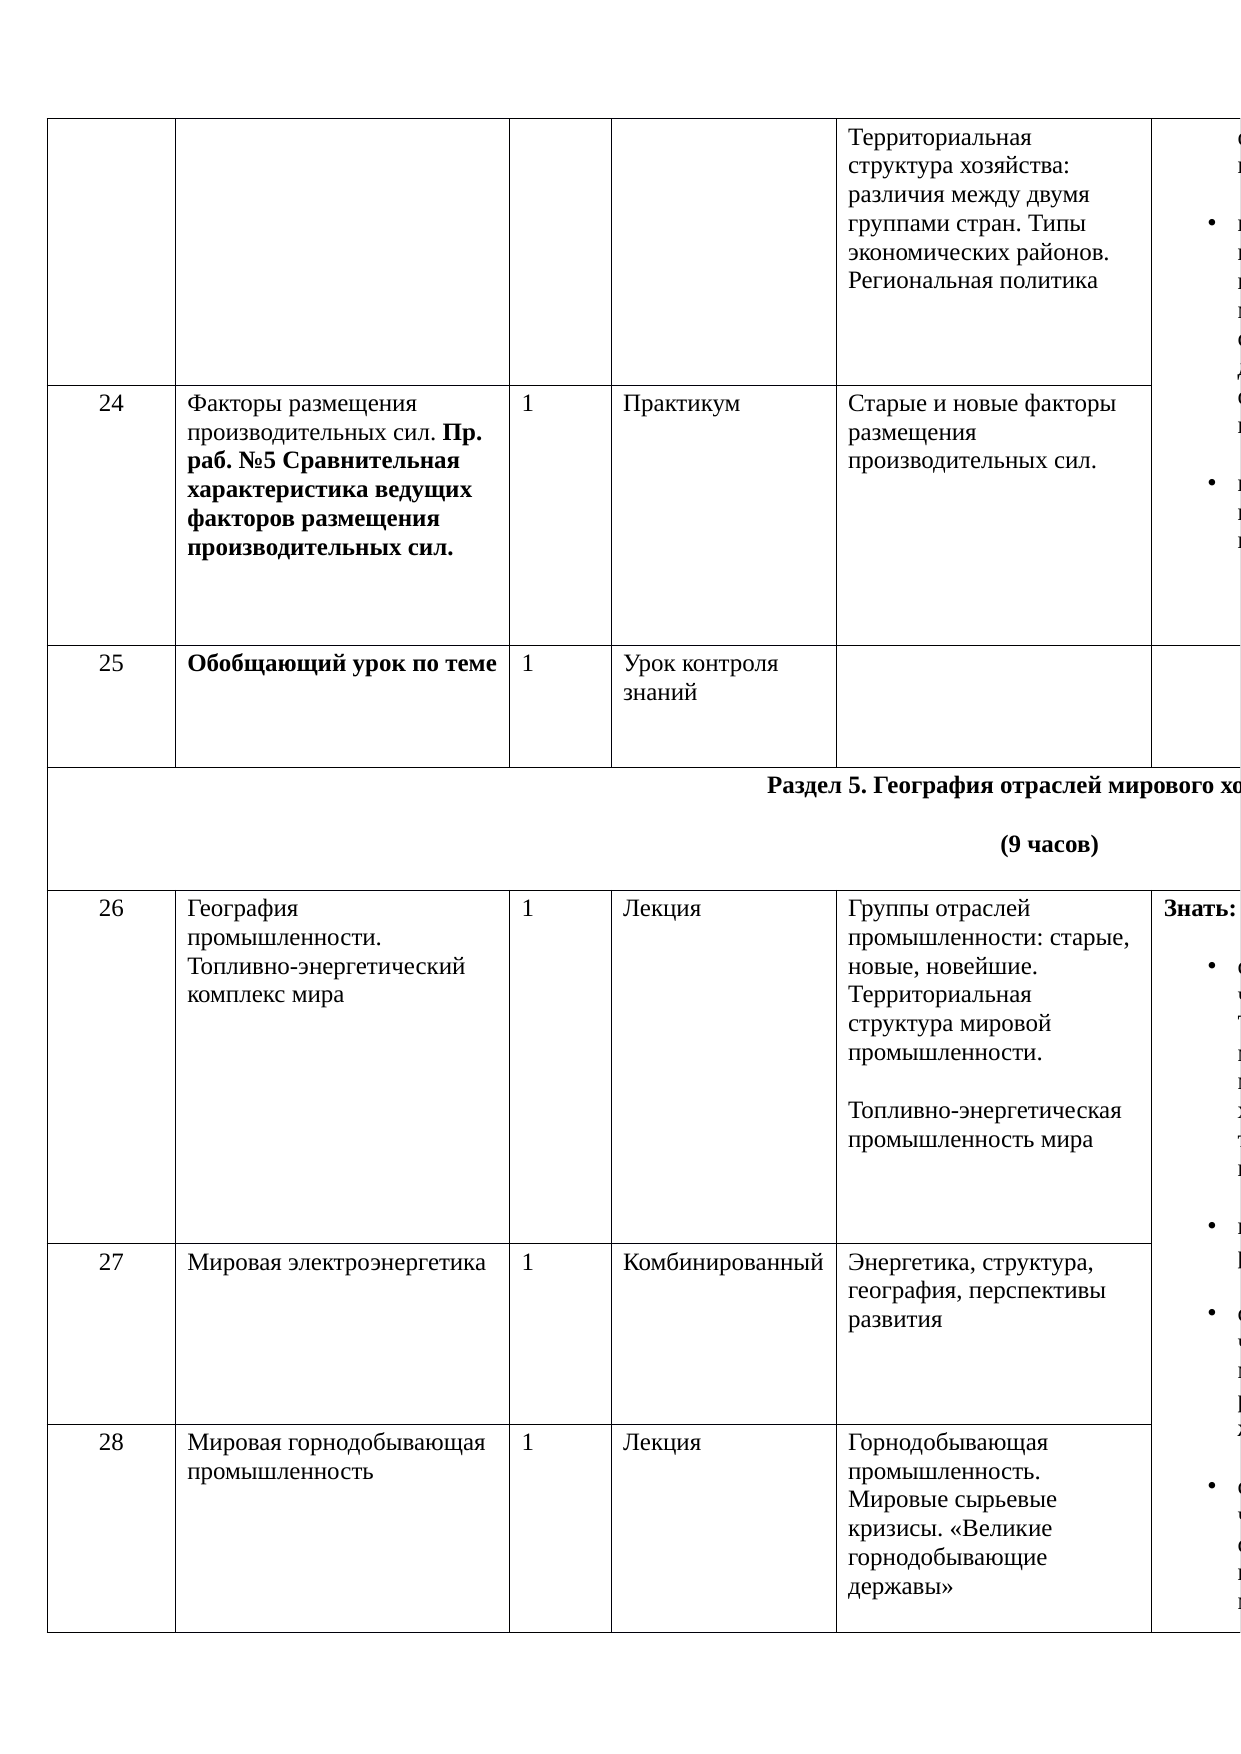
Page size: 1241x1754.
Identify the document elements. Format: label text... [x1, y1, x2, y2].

table_cell Урок контроля знаний [612, 646, 836, 767]
table_cell [510, 119, 611, 385]
table_cell 1 [510, 1244, 611, 1424]
table_cell Территориальная структура хозяйства: различия между двумя группами стран. Типы экономических районов. Региональная политика [837, 119, 1151, 385]
table_cell 24 [48, 386, 175, 645]
table_cell Практикум [612, 386, 836, 645]
table_cell Лекция [612, 891, 836, 1243]
table_cell 27 [48, 1244, 175, 1424]
table_cell [176, 119, 509, 385]
table_cell Раздел 5. География отраслей мирового хозяйства (9 часов) [48, 768, 1240, 890]
table_cell 1 [510, 646, 611, 767]
table_cell [837, 646, 1151, 767]
table_cell Мировая электроэнергетика [176, 1244, 509, 1424]
table_cell Знать: состав и основные черты размещения ТЭК, металлургической, машиностроительной, химической, текстильной промышленности мира понятие о «зелёной революции» состав и основные черты размещения мирового растениеводства и животноводства состав и основные черты размещения сухопутного, водного и воздушного транспорта мира состав и основные черты географии ВЭО Уметь: давать характеристику отрасли МХ по плану применять в различных сочетаниях текст учебника, статистические таблицы, карты, графики, фотоиллюстрации для характеристики отраслей МХ, осуществлять систематизацию, сравнение и обобщение [1152, 891, 1240, 1632]
table_cell [612, 119, 836, 385]
table_cell Мировая горнодобывающая промышленность [176, 1425, 509, 1632]
table_cell [1152, 646, 1240, 767]
table_cell Старые и новые факторы размещения производительных сил. [837, 386, 1151, 645]
table_cell Лекция [612, 1425, 836, 1632]
table_cell [48, 119, 175, 385]
table_cell 26 [48, 891, 175, 1243]
table_cell 1 [510, 1425, 611, 1632]
table_cell Группы отраслей промышленности: старые, новые, новейшие. Территориальная структура мировой промышленности. Топливно-энергетическая промышленность мира [837, 891, 1151, 1243]
table_cell 25 [48, 646, 175, 767]
table_cell Комбинированный [612, 1244, 836, 1424]
table_cell Знать: понятие о НТР главные направления развития производства в эпоху НТР понятие о МХ понятие о МГРТ международная экономическая интеграция типы и модели МХ факторы размещения производства Уметь: давать характеристику НТР и МХ, сопровождая её определениями общих понятий применять текстовые, картографические и графические материалы для сравнения и доказательства отдельных положений и обобщений использовать в качестве источника информации Интернет [1152, 119, 1240, 645]
table_cell 1 [510, 891, 611, 1243]
table_cell Энергетика, структура, география, перспективы развития [837, 1244, 1151, 1424]
table_cell Факторы размещения производительных сил. Пр. раб. №5 Сравнительная характеристика ведущих факторов размещения производительных сил. [176, 386, 509, 645]
table_cell Горнодобывающая промышленность. Мировые сырьевые кризисы. «Великие горнодобывающие державы» [837, 1425, 1151, 1632]
table_cell География промышленности. Топливно-энергетический комплекс мира [176, 891, 509, 1243]
table_cell Обобщающий урок по теме [176, 646, 509, 767]
table_cell 1 [510, 386, 611, 645]
table_cell 28 [48, 1425, 175, 1632]
